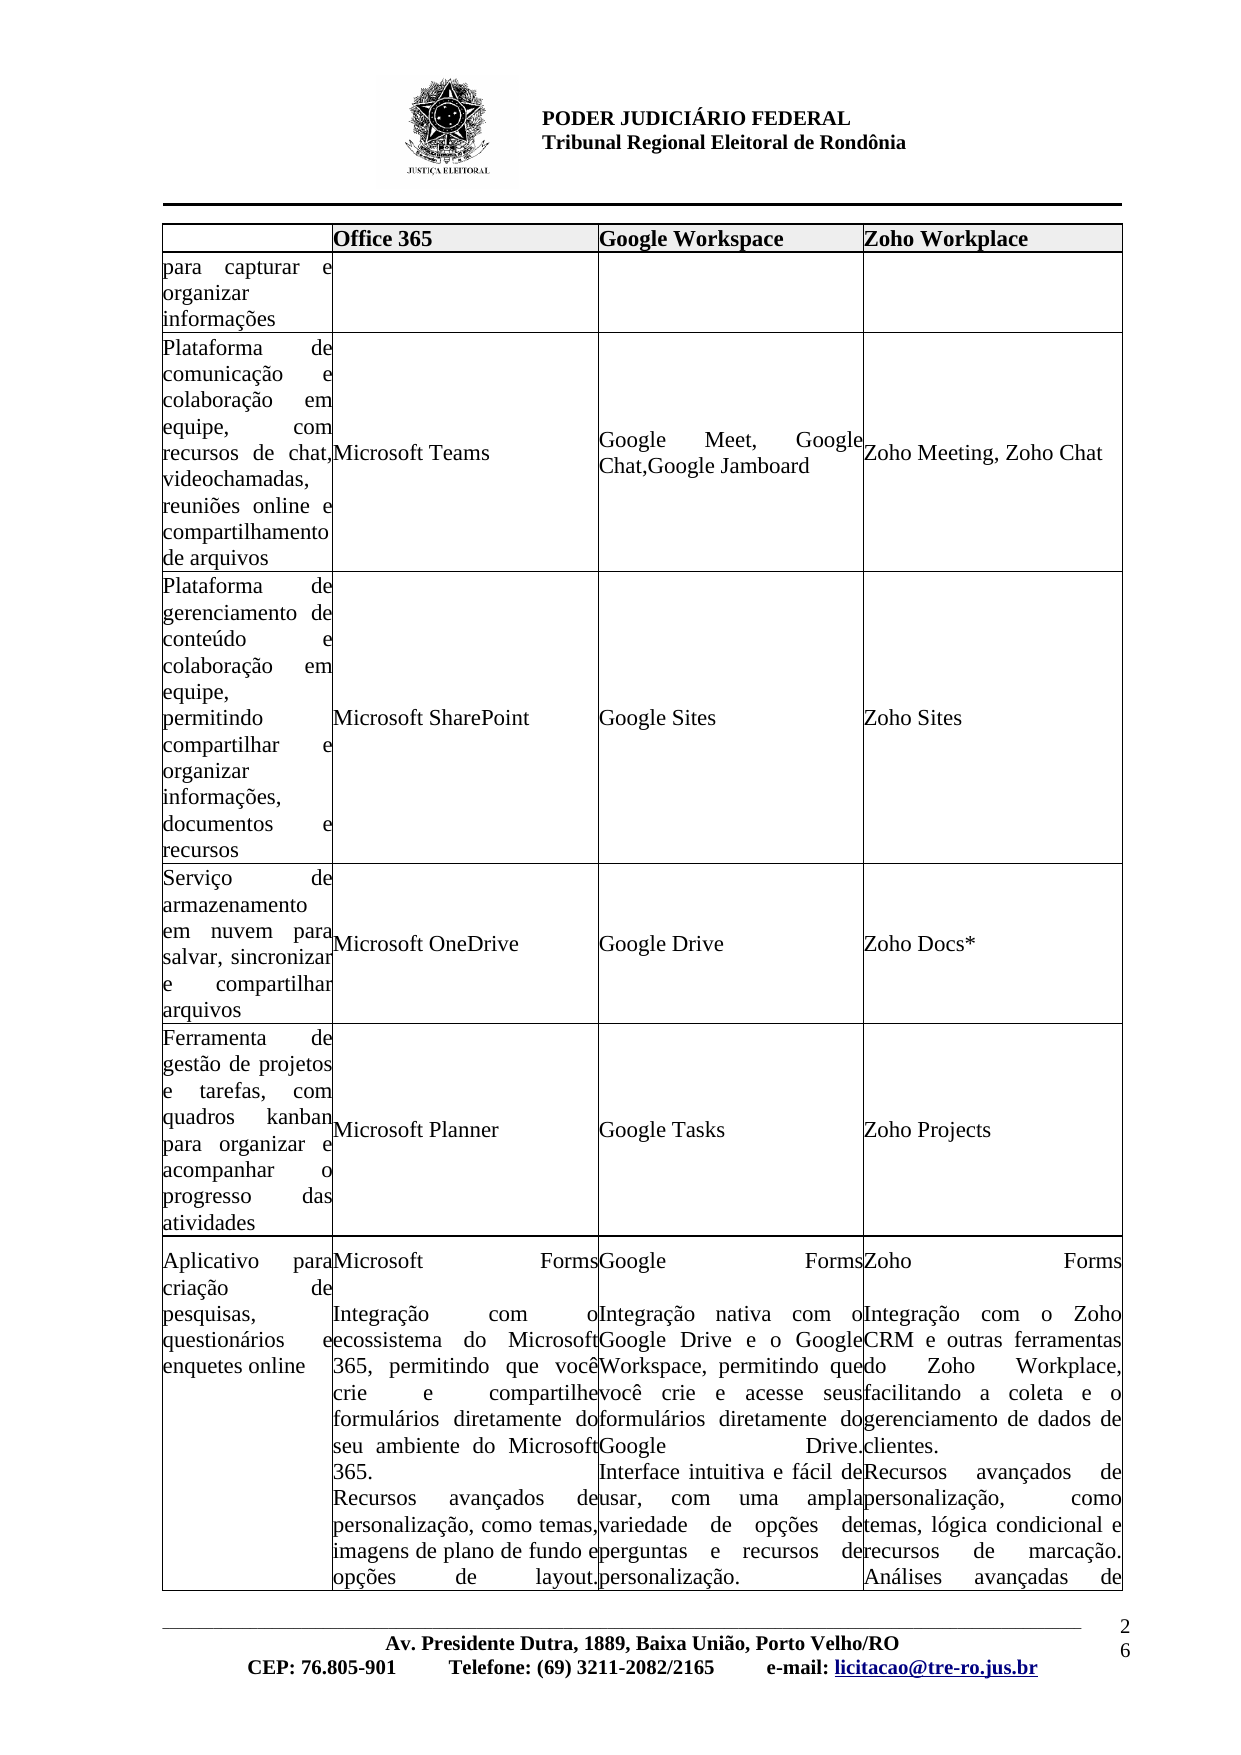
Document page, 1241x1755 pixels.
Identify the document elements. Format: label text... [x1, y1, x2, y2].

table_cell [599, 253, 863, 332]
table_header [163, 225, 332, 251]
table_header Zoho Workplace [864, 225, 1122, 251]
table_cell Plataforma de gerenciamento de conteúdo e colaboração em equipe, permitindo compartilhar e organizar informações, documentos e recursos [163, 572, 332, 862]
table_cell Google Sites [599, 572, 863, 862]
table_cell para capturar e organizar informações [163, 253, 332, 332]
table_cell Aplicativo para criação de pesquisas, questionários e enquetes online [163, 1237, 332, 1590]
table_cell Ferramenta de gestão de projetos e tarefas, com quadros kanban para organizar e acompanhar o progresso das atividades [163, 1024, 332, 1235]
table_header Office 365 [333, 225, 598, 251]
table_cell Google Tasks [599, 1024, 863, 1235]
table_cell Google Meet, Google Chat,Google Jamboard [599, 333, 863, 571]
table_cell Plataforma de comunicação e colaboração em equipe, com recursos de chat, videochamadas, reuniões online e compartilhamento de arquivos [163, 333, 332, 571]
table_cell Microsoft SharePoint [333, 572, 598, 862]
table_header Google Workspace [599, 225, 863, 251]
table_cell [333, 253, 598, 332]
table_cell Google Drive [599, 864, 863, 1022]
table_cell Zoho Sites [864, 572, 1122, 862]
table_cell Serviço de armazenamento em nuvem para salvar, sincronizar e compartilhar arquivos [163, 864, 332, 1022]
table_cell Zoho Forms Integração com o Zoho CRM e outras ferramentas do Zoho Workplace, facilitando a coleta e o gerenciamento de dados de clientes. Recursos avançados de personalização, como temas, lógica condicional e recursos de marcação. Análises avançadas de [864, 1237, 1122, 1590]
table_cell [864, 253, 1122, 332]
table_cell Zoho Projects [864, 1024, 1122, 1235]
table_cell Microsoft Planner [333, 1024, 598, 1235]
table_cell Zoho Meeting, Zoho Chat [864, 333, 1122, 571]
table_cell Zoho Docs* [864, 864, 1122, 1022]
table_cell Microsoft Teams [333, 333, 598, 571]
table_cell Microsoft Forms Integração com o ecossistema do Microsoft 365, permitindo que você crie e compartilhe formulários diretamente do seu ambiente do Microsoft 365. Recursos avançados de personalização, como temas, imagens de plano de fundo e opções de layout. [333, 1237, 598, 1590]
table_cell Google Forms Integração nativa com o Google Drive e o Google Workspace, permitindo que você crie e acesse seus formulários diretamente do Google Drive. Interface intuitiva e fácil de usar, com uma ampla variedade de opções de perguntas e recursos de personalização. [599, 1237, 863, 1590]
table_cell Microsoft OneDrive [333, 864, 598, 1022]
